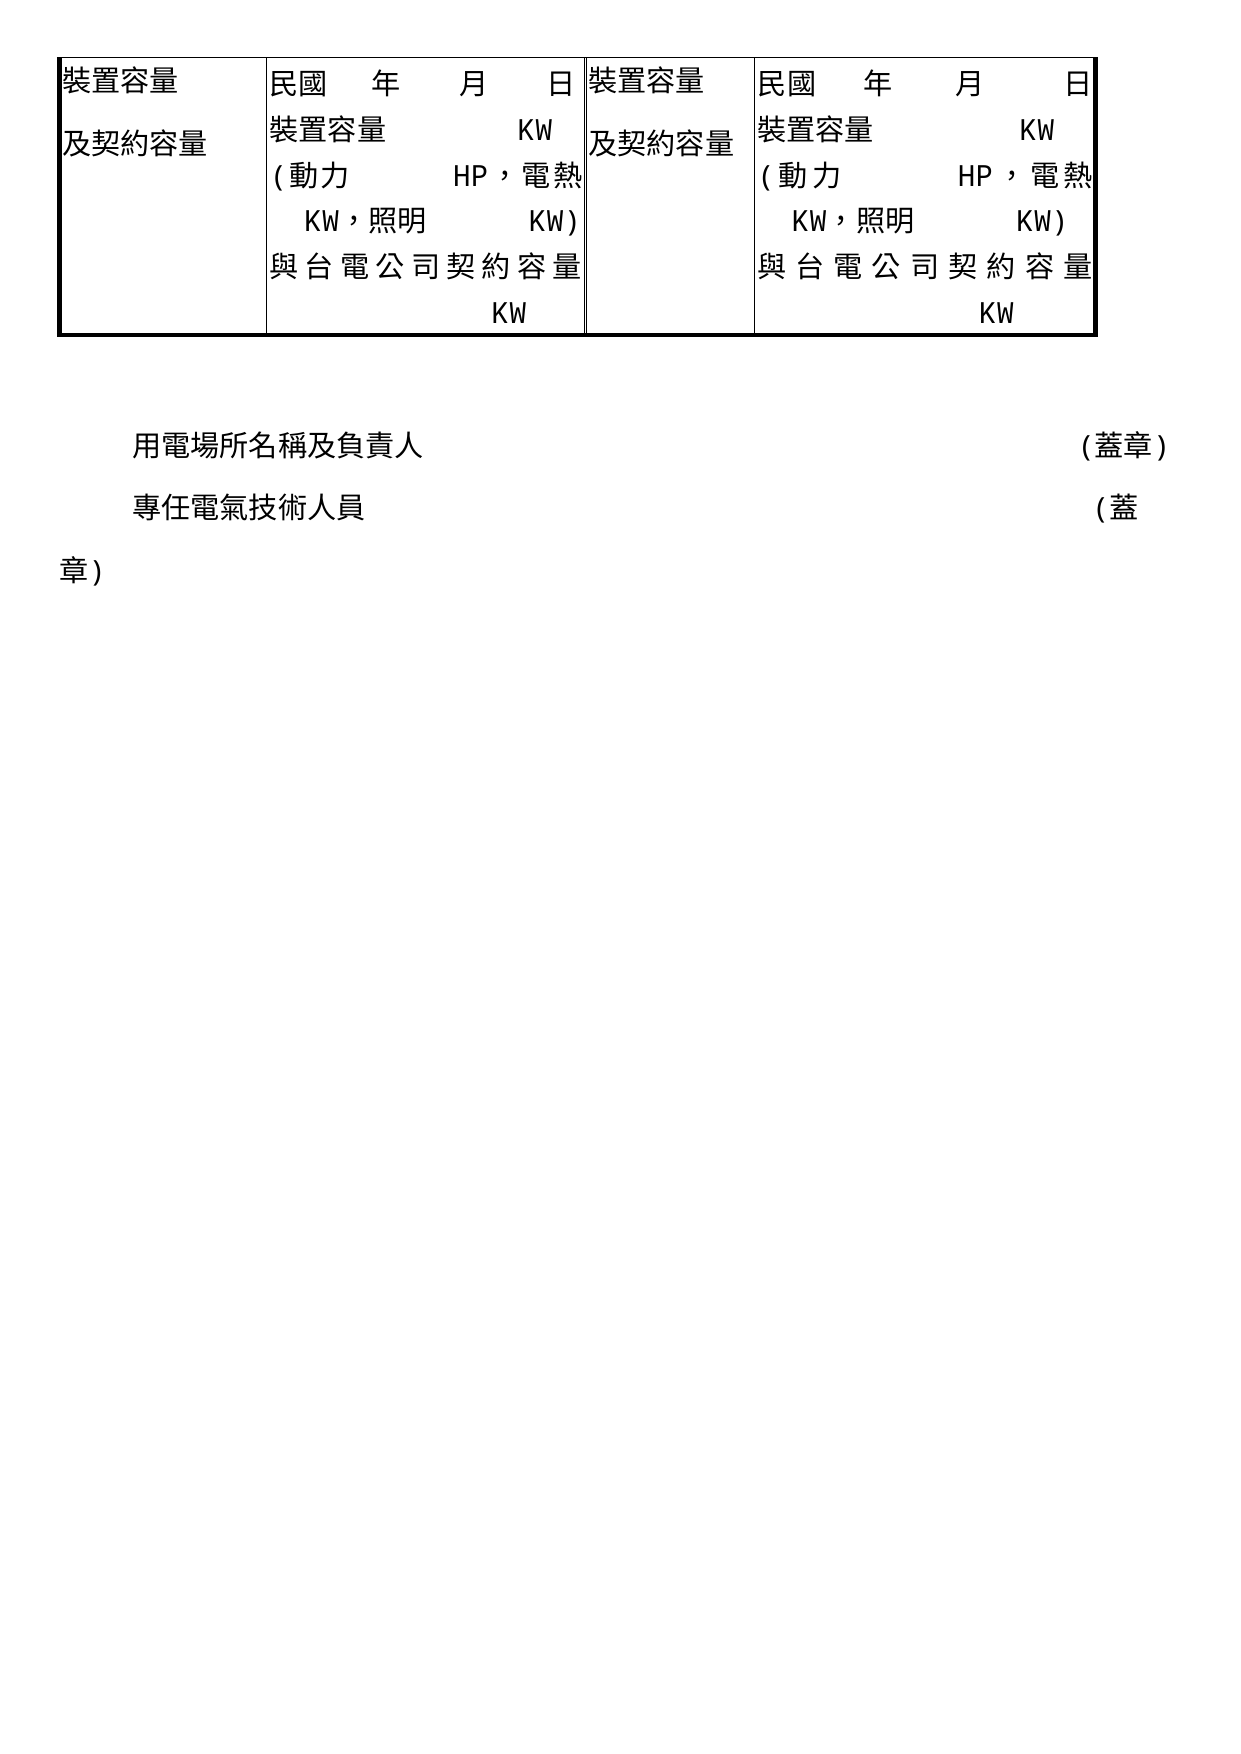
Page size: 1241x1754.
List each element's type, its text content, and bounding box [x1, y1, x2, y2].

text 專任電氣技術人員 (蓋章) [59, 464, 1181, 589]
table_cell 民國 年 月 日 裝置容量 KW (動力 HP，電熱 KW，照明 KW) 與台電公司契約容量 KW [755, 58, 1093, 333]
text 用電場所名稱及負責人 (蓋章) [59, 402, 1181, 464]
table_cell 裝置容量 及契約容量 [62, 58, 266, 333]
table_cell 裝置容量 及契約容量 [587, 58, 754, 333]
table_cell 民國 年 月 日 裝置容量 KW (動力 HP，電熱 KW，照明 KW) 與台電公司契約容量 KW [267, 58, 584, 333]
